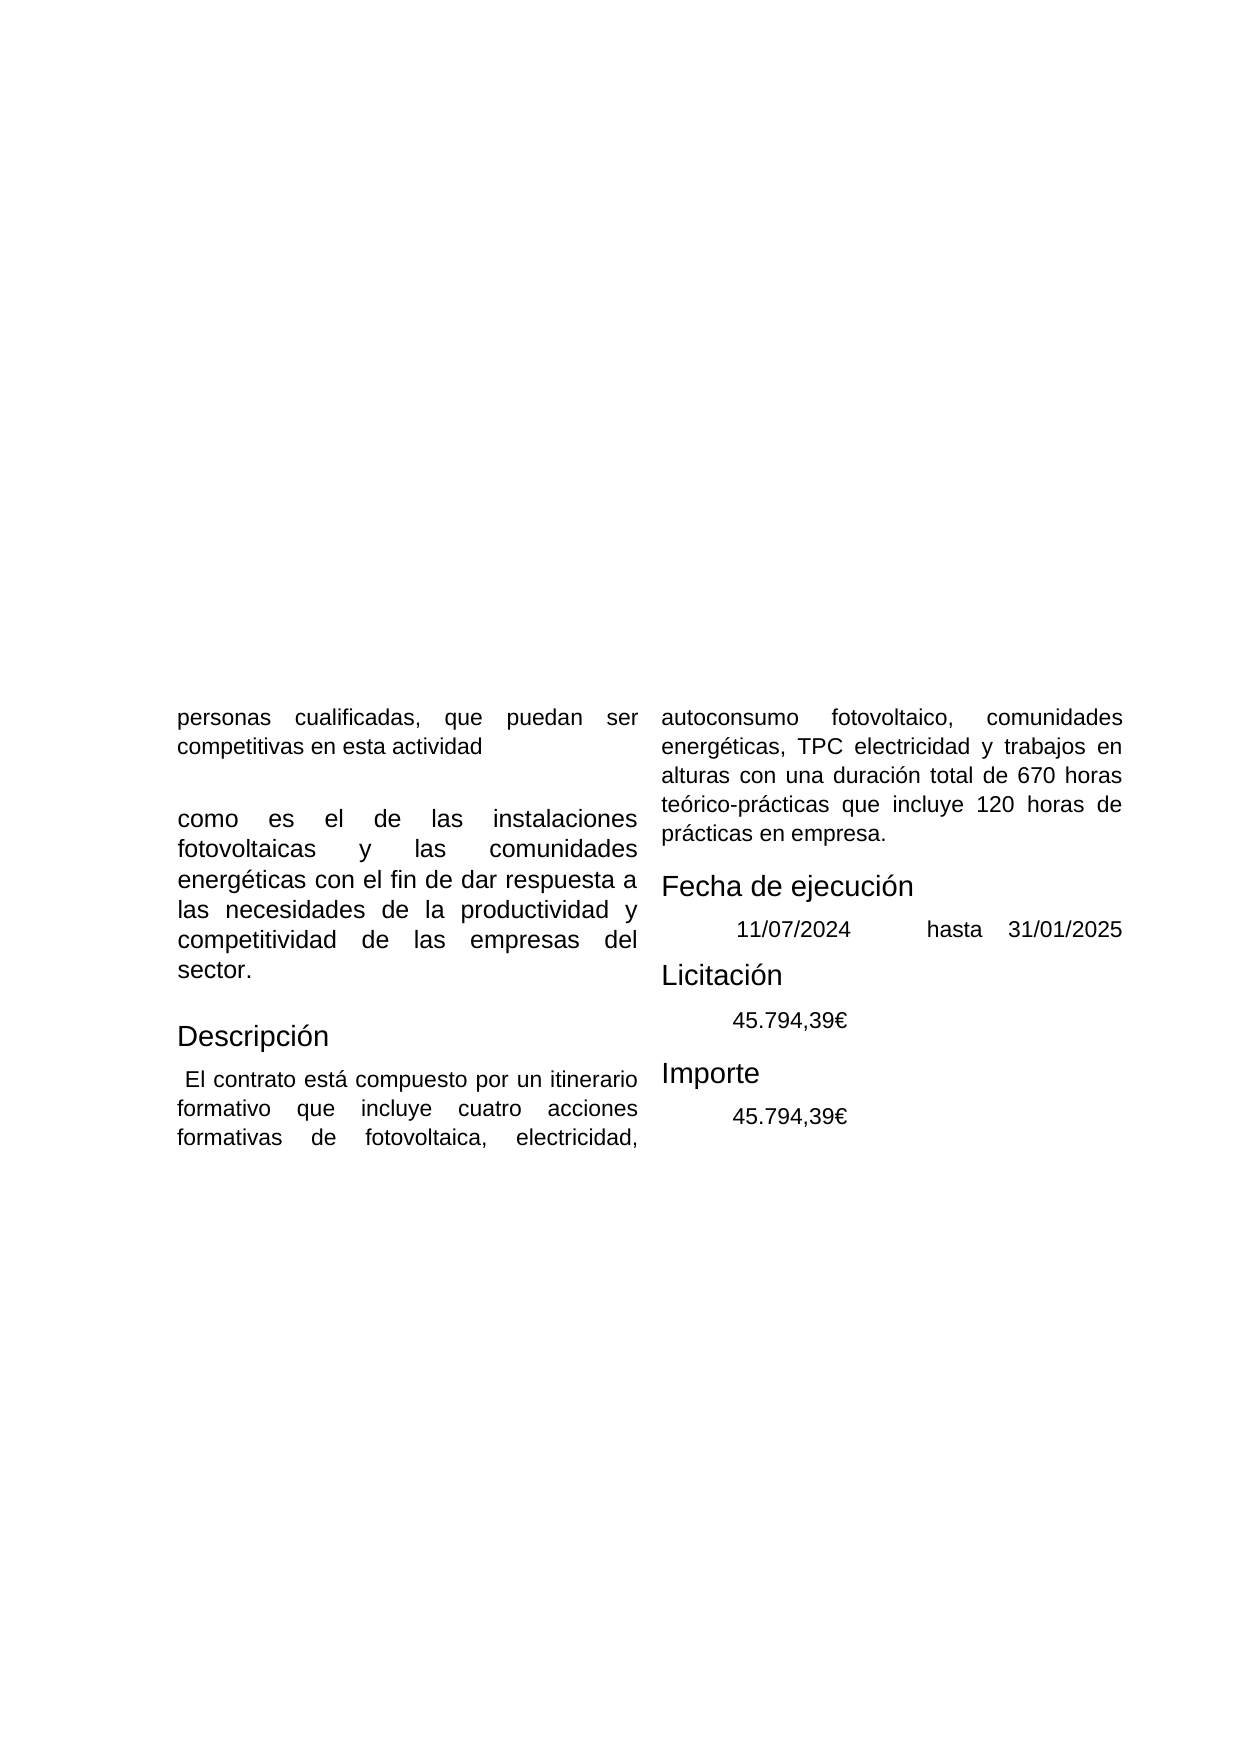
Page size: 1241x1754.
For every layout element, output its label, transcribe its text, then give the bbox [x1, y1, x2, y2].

text 45.794,39€ [660, 1103, 1123, 1129]
text 45.794,39€ [660, 1007, 1123, 1033]
text Proyecto “Impulso de Nuevos Nichos de Empleo” y en el apartado formativo que corresponde a la dimensión ambiental, con el objetivo de formar a personas desempleadas contribuyendo a la diversificación del capital humano de la isla de Tenerife al contar con personas cualificadas, que puedan ser competitivas en esta actividad [177, 703, 638, 759]
text 11/07/2024 hasta 31/01/2025 Licitación [661, 916, 1123, 991]
subtitle Fecha de ejecución [661, 869, 1123, 903]
text El contrato está compuesto por un itinerario formativo que incluye cuatro acciones formativas de fotovoltaica, electricidad, [177, 1066, 638, 1151]
text autoconsumo fotovoltaico, comunidades energéticas, TPC electricidad y trabajos en alturas con una duración total de 670 horas teórico-prácticas que incluye 120 horas de prácticas en empresa. [661, 703, 1123, 847]
subtitle Importe [661, 1056, 1123, 1090]
text como es el de las instalaciones fotovoltaicas y las comunidades energéticas con el fin de dar respuesta a las necesidades de la productividad y competitividad de las empresas del sector. [177, 804, 638, 984]
subtitle Descripción [177, 1019, 638, 1053]
